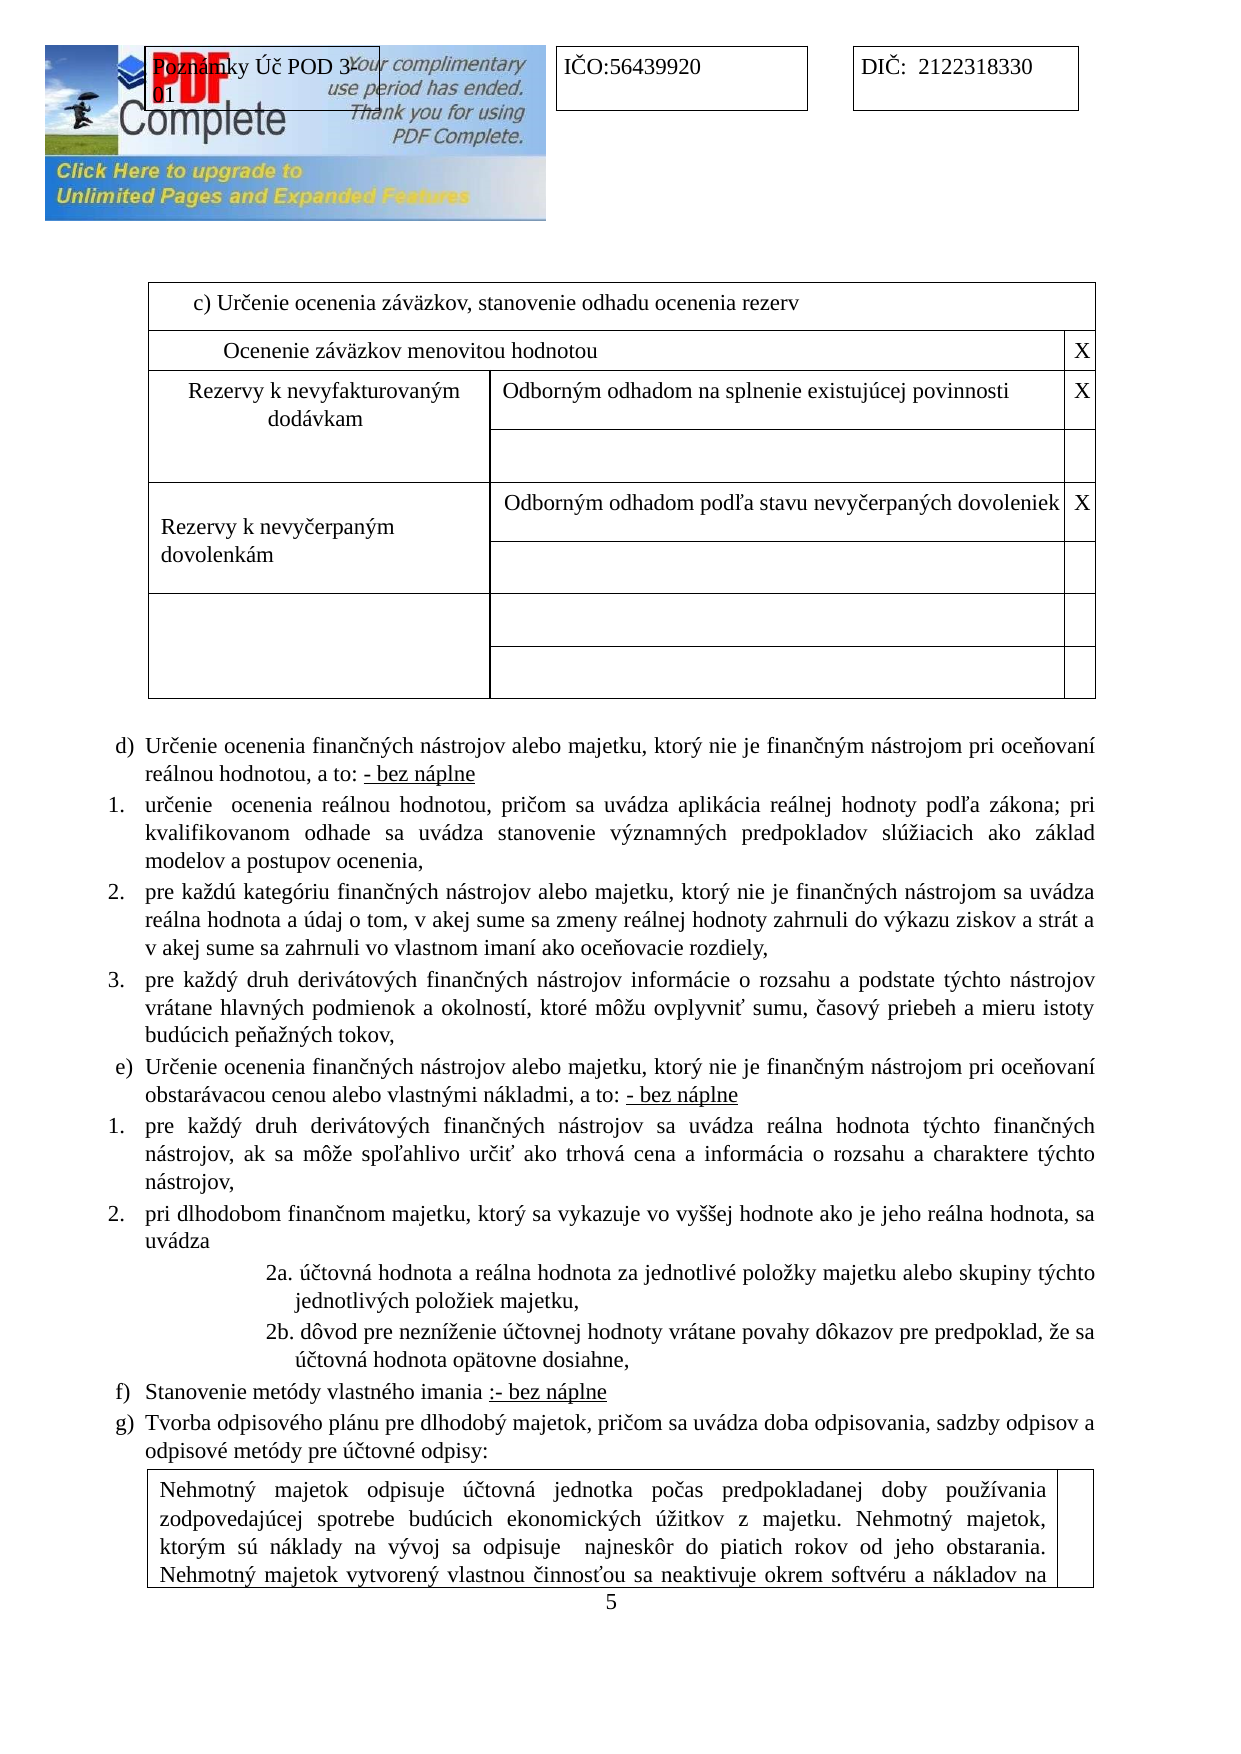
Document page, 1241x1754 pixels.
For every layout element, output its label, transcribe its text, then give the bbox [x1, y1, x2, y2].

list pre každý druh derivátových finančných nástrojov informácie o rozsahu a podstate týchto nástrojov vrátane hlavných podmienok a okolností, ktoré môžu ovplyvniť sumu, časový priebeh a mieru istoty budúcich peňažných tokov, [108, 966, 1096, 1048]
list Stanovenie metódy vlastného imania :- bez náplne [115, 1378, 1096, 1404]
table_cell Ocenenie záväzkov menovitou hodnotou [149, 331, 1064, 370]
table_cell X [1065, 483, 1095, 541]
table_header c) Určenie ocenenia záväzkov, stanovenie odhadu ocenenia rezerv [149, 283, 1064, 330]
table_cell X [1065, 371, 1095, 429]
list pri dlhodobom finančnom majetku, ktorý sa vykazuje vo vyššej hodnote ako je jeho reálna hodnota, sa uvádza [108, 1200, 1096, 1254]
list pre každý druh derivátových finančných nástrojov sa uvádza reálna hodnota týchto finančných nástrojov, ak sa môže spoľahlivo určiť ako trhová cena a informácia o rozsahu a charaktere týchto nástrojov, [108, 1112, 1096, 1194]
table_cell [1065, 647, 1095, 698]
list Určenie ocenenia finančných nástrojov alebo majetku, ktorý nie je finančným nástrojom pri oceňovaní reálnou hodnotou, a to: - bez náplne [115, 732, 1096, 786]
text 2a. účtovná hodnota a reálna hodnota za jednotlivé položky majetku alebo skupiny týchto jednotlivých položiek majetku, [266, 1259, 1096, 1313]
table_header Nehmotný majetok odpisuje účtovná jednotka počas predpokladanej doby používania zodpovedajúcej spotrebe budúcich ekonomických úžitkov z majetku. Nehmotný majetok, ktorým sú náklady na vývoj sa odpisuje najneskôr do piatich rokov od jeho obstarania. Nehmotný majetok vytvorený vlastnou činnosťou sa neaktivuje okrem softvéru a nákladov na [148, 1470, 1057, 1587]
table_cell [491, 647, 1064, 698]
table_cell X [1065, 331, 1095, 370]
list Určenie ocenenia finančných nástrojov alebo majetku, ktorý nie je finančným nástrojom pri oceňovaní obstarávacou cenou alebo vlastnými nákladmi, a to: - bez náplne [115, 1053, 1096, 1107]
table_cell Odborným odhadom podľa stavu nevyčerpaných dovoleniek [491, 483, 1064, 541]
table_cell [1065, 594, 1095, 646]
table_cell [1065, 542, 1095, 593]
text 2b. dôvod pre nezníženie účtovnej hodnoty vrátane povahy dôkazov pre predpoklad, že sa účtovná hodnota opätovne dosiahne, [266, 1318, 1096, 1373]
table_cell [491, 542, 1064, 593]
list určenie ocenenia reálnou hodnotou, pričom sa uvádza aplikácia reálnej hodnoty podľa zákona; pri kvalifikovanom odhade sa uvádza stanovenie významných predpokladov slúžiacich ako základ modelov a postupov ocenenia, [108, 791, 1096, 873]
table_header [1064, 283, 1095, 330]
table_cell [491, 594, 1064, 646]
table_cell Rezervy k nevyčerpaným dovolenkám [149, 483, 489, 593]
list Tvorba odpisového plánu pre dlhodobý majetok, pričom sa uvádza doba odpisovania, sadzby odpisov a odpisové metódy pre účtovné odpisy: [115, 1409, 1096, 1463]
table_cell Odborným odhadom na splnenie existujúcej povinnosti [491, 371, 1064, 429]
list pre každú kategóriu finančných nástrojov alebo majetku, ktorý nie je finančných nástrojom sa uvádza reálna hodnota a údaj o tom, v akej sume sa zmeny reálnej hodnoty zahrnuli do výkazu ziskov a strát a v akej sume sa zahrnuli vo vlastnom imaní ako oceňovacie rozdiely, [108, 878, 1096, 961]
table_header [1058, 1470, 1093, 1587]
table_cell [149, 594, 489, 698]
table_cell Rezervy k nevyfakturovaným dodávkam [149, 371, 489, 482]
table_cell [1065, 430, 1095, 482]
table_cell [491, 430, 1064, 482]
